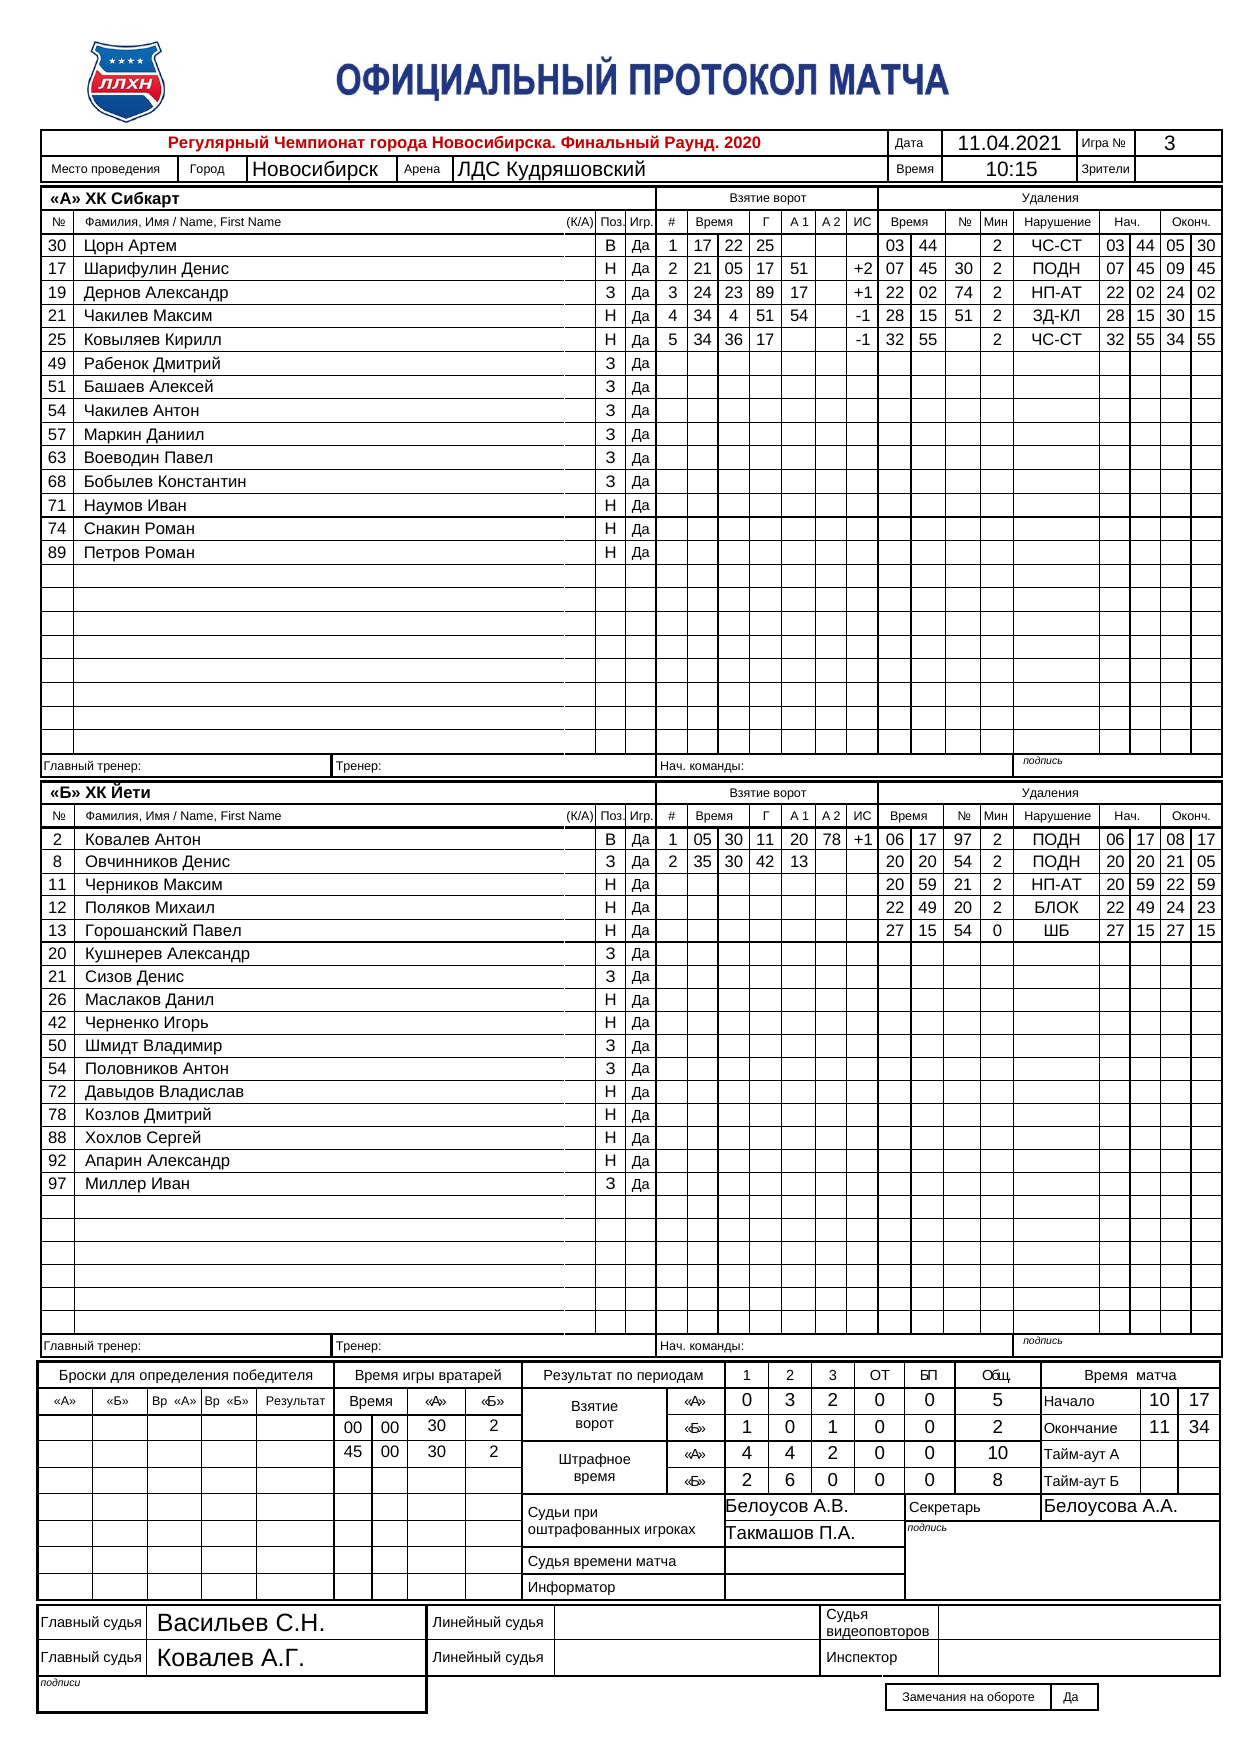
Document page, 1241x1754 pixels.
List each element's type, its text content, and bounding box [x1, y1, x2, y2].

table_cell Да [626, 966, 655, 987]
table_cell [816, 305, 846, 327]
table_cell «А» [668, 1389, 724, 1413]
table_cell Маслаков Данил [75, 989, 564, 1011]
table_cell [335, 1547, 371, 1573]
table_cell [93, 1574, 147, 1599]
table_cell Да [626, 1173, 655, 1195]
table_cell Петров Роман [74, 541, 564, 564]
table_cell 21 [42, 966, 74, 987]
table_cell [782, 235, 815, 256]
table_cell [1014, 1288, 1099, 1310]
table_cell [148, 1441, 201, 1467]
table_cell [257, 1468, 333, 1493]
table_cell [816, 896, 846, 918]
table_cell [565, 1173, 595, 1195]
table_cell [1161, 1265, 1190, 1287]
table_cell [626, 636, 655, 658]
table_cell [688, 966, 717, 987]
table_cell [1100, 1265, 1129, 1287]
table_cell 89 [42, 541, 73, 564]
table_cell [657, 1035, 687, 1057]
table_cell 00 [373, 1416, 407, 1440]
table_cell [257, 1547, 333, 1573]
table_cell [626, 1288, 655, 1310]
table_cell [373, 1574, 407, 1599]
table_cell [688, 1104, 717, 1126]
table_cell [879, 352, 910, 374]
table_cell [816, 376, 846, 398]
table_cell [981, 423, 1013, 445]
table_cell Наумов Иван [74, 494, 564, 516]
table_cell [688, 1081, 717, 1103]
table_cell 2 [981, 874, 1013, 895]
table_cell [912, 636, 945, 658]
table_cell 02 [1192, 281, 1221, 303]
table_cell [626, 659, 655, 682]
table_cell Нач. команды: [657, 755, 1012, 776]
table_cell [719, 1265, 749, 1287]
table_cell 92 [42, 1150, 74, 1172]
table_cell 74 [42, 518, 73, 540]
table_cell БЛОК [1014, 896, 1099, 918]
table_cell [750, 1058, 781, 1079]
table_cell [719, 659, 749, 682]
table_cell [657, 1150, 687, 1172]
table_cell [1161, 399, 1190, 422]
table_cell 0 [905, 1415, 954, 1440]
table_cell [946, 659, 980, 682]
table_cell Н [596, 989, 625, 1011]
table_cell 54 [944, 850, 980, 872]
table_cell [981, 376, 1013, 398]
table_cell [1014, 423, 1099, 445]
table_cell [202, 1547, 256, 1573]
table_cell З [596, 399, 625, 422]
table_cell [1161, 1127, 1190, 1149]
table_cell [719, 565, 749, 587]
table_cell 45 [335, 1441, 371, 1467]
table_cell [148, 1521, 201, 1546]
table_cell [879, 1058, 910, 1079]
table_cell [847, 588, 877, 611]
table_cell [555, 1606, 819, 1639]
table_cell [944, 1242, 980, 1264]
table_cell 45 [1192, 257, 1221, 280]
table_cell [688, 423, 717, 445]
table_cell Взятие ворот [523, 1389, 666, 1440]
table_header ОТ [855, 1363, 904, 1387]
table_cell [1014, 1035, 1099, 1057]
table_cell Хохлов Сергей [75, 1127, 564, 1149]
table_cell Белоусов А.В. [726, 1495, 904, 1520]
table_cell Город [179, 157, 246, 181]
table_cell [816, 659, 846, 682]
table_cell [1131, 1150, 1160, 1172]
table_cell Горошанский Павел [75, 920, 564, 941]
table_cell [1100, 1035, 1129, 1057]
table_cell [596, 565, 625, 587]
table_cell [847, 470, 877, 493]
table_cell А 1 [782, 805, 815, 826]
table_cell (К/А) [565, 211, 595, 233]
table_cell [912, 683, 945, 706]
table_cell [1131, 989, 1160, 1011]
table_cell 5 [956, 1389, 1040, 1413]
table_cell [1100, 1081, 1129, 1103]
table_cell Вр «Б» [202, 1389, 256, 1413]
table_cell [565, 1288, 595, 1310]
table_cell [657, 541, 687, 564]
table_cell [1100, 352, 1129, 374]
table_cell [750, 1288, 781, 1310]
table_cell [1161, 1104, 1190, 1126]
table_cell Ковалев Антон [75, 829, 564, 849]
table_cell [847, 659, 877, 682]
table_cell [1100, 470, 1129, 493]
table_cell [657, 683, 687, 706]
table_cell [944, 1311, 980, 1333]
table_cell [565, 1311, 595, 1333]
table_cell 51 [946, 305, 980, 327]
table_cell [626, 683, 655, 706]
table_cell [816, 541, 846, 564]
table_cell [1192, 989, 1221, 1011]
table_cell [1014, 399, 1099, 422]
table_cell [816, 920, 846, 941]
table_cell [565, 399, 595, 422]
table_cell [981, 659, 1013, 682]
table_cell [1192, 1265, 1221, 1287]
table_cell [565, 659, 595, 682]
table_cell [879, 518, 910, 540]
table_cell [466, 1574, 521, 1599]
table_cell 22 [719, 235, 749, 256]
table_cell -1 [847, 305, 877, 327]
table_cell 0 [855, 1442, 904, 1467]
table_cell 59 [1192, 874, 1221, 895]
table_cell [782, 683, 815, 706]
table_cell 51 [750, 305, 781, 327]
table_cell 2 [657, 850, 687, 872]
table_cell Да [626, 1127, 655, 1149]
table_cell 5 [657, 328, 687, 351]
table_cell [1100, 1196, 1129, 1218]
table_cell [1100, 565, 1129, 587]
table_cell [879, 1035, 910, 1057]
table_cell [879, 966, 910, 987]
table_cell [1192, 966, 1221, 987]
table_cell [408, 1521, 465, 1546]
table_cell [657, 896, 687, 918]
table_cell Штрафное время [523, 1442, 666, 1493]
table_cell [981, 1127, 1013, 1149]
table_cell [565, 541, 595, 564]
table_cell [981, 1104, 1013, 1126]
table_header Броски для определения победителя [39, 1363, 333, 1387]
table_cell [750, 966, 781, 987]
table_cell Маркин Даниил [74, 423, 564, 445]
table_cell [565, 1012, 595, 1033]
table_cell [847, 730, 877, 753]
table_cell 00 [373, 1441, 407, 1467]
table_cell [1100, 1219, 1129, 1241]
table_cell 50 [42, 1035, 74, 1057]
table_cell [816, 518, 846, 540]
table_cell № [944, 805, 980, 826]
table_cell Мин [981, 211, 1013, 233]
table_cell [726, 1575, 904, 1599]
table_cell [816, 1311, 846, 1333]
table_cell [1014, 636, 1099, 658]
table_cell [944, 1173, 980, 1195]
table_cell [981, 399, 1013, 422]
table_cell [596, 612, 625, 634]
table_cell [1131, 588, 1160, 611]
table_cell [408, 1494, 465, 1520]
table_cell [1141, 1468, 1177, 1493]
table_cell [39, 1547, 92, 1573]
table_cell [946, 328, 980, 351]
table_cell Да [626, 829, 655, 849]
table_cell [912, 1173, 943, 1195]
table_cell [688, 446, 717, 469]
table_cell [42, 1265, 74, 1287]
table_cell [750, 352, 781, 374]
table_cell [1100, 1127, 1129, 1149]
table_cell 0 [905, 1442, 954, 1467]
table_cell 34 [688, 328, 717, 351]
table_cell [657, 1311, 687, 1333]
table_cell Да [626, 920, 655, 941]
table_cell 27 [1161, 920, 1190, 941]
table_cell Нач. команды: [657, 1335, 1012, 1356]
table_cell № [42, 805, 74, 826]
table_cell Шарифулин Денис [74, 257, 564, 280]
table_cell Цорн Артем [74, 235, 564, 256]
table_cell 0 [769, 1415, 811, 1440]
table_cell А 1 [782, 211, 815, 233]
table_cell Да [626, 518, 655, 540]
table_cell [565, 1104, 595, 1126]
table_cell [1192, 636, 1221, 658]
table_cell [981, 518, 1013, 540]
table_cell Время [879, 805, 943, 826]
table_cell Судьи при оштрафованных игроках [523, 1495, 724, 1546]
table_cell [1131, 1265, 1160, 1287]
table_cell [1161, 1058, 1190, 1079]
table_cell Н [596, 305, 625, 327]
table_cell [335, 1521, 371, 1546]
table_cell [408, 1468, 465, 1493]
table_cell [719, 1012, 749, 1033]
table_cell [719, 352, 749, 374]
table_cell [1192, 1173, 1221, 1195]
table_header Замечания на обороте [887, 1685, 1050, 1709]
table_cell [565, 235, 595, 256]
table_cell [719, 1127, 749, 1149]
table_cell [657, 1058, 687, 1079]
table_cell [816, 1127, 846, 1149]
table_cell 10:15 [943, 157, 1076, 181]
table_cell [148, 1416, 201, 1440]
table_cell [782, 328, 815, 351]
table_cell Секретарь [906, 1495, 1040, 1520]
table_cell Г [750, 805, 781, 826]
table_cell Да [626, 874, 655, 895]
table_cell [946, 707, 980, 729]
table_cell [688, 896, 717, 918]
table_cell [946, 588, 980, 611]
table_cell 30 [408, 1416, 465, 1440]
table_cell З [596, 423, 625, 445]
table_cell [688, 1265, 717, 1287]
table_cell 88 [42, 1127, 74, 1149]
table_cell [847, 1058, 877, 1079]
table_cell Н [596, 1150, 625, 1172]
table_cell [1014, 494, 1099, 516]
table_cell [626, 1265, 655, 1287]
table_cell [1192, 518, 1221, 540]
table_cell [719, 896, 749, 918]
table_cell 05 [719, 257, 749, 280]
table_cell А 2 [816, 211, 846, 233]
table_cell [719, 541, 749, 564]
table_cell [1131, 446, 1160, 469]
table_cell 0 [812, 1468, 854, 1493]
table_cell [1099, 1682, 1220, 1711]
table_cell [981, 989, 1013, 1011]
table_cell +1 [847, 829, 877, 849]
table_cell 22 [1100, 896, 1129, 918]
table_cell Мин [981, 805, 1013, 826]
table_cell [657, 1127, 687, 1149]
table_cell [816, 588, 846, 611]
table_cell 24 [688, 281, 717, 303]
table_cell [1192, 1012, 1221, 1033]
table_cell Воеводин Павел [74, 446, 564, 469]
table_cell [75, 1219, 564, 1241]
table_cell [93, 1468, 147, 1493]
table_cell [1161, 446, 1190, 469]
table_cell [1161, 989, 1190, 1011]
table_header 3 [1136, 131, 1221, 155]
table_cell # [657, 211, 687, 233]
table_cell [1161, 1173, 1190, 1195]
table_cell [1161, 494, 1190, 516]
table_cell Ковалев А.Г. [147, 1640, 425, 1675]
table_cell [782, 874, 815, 895]
table_header 2 [769, 1363, 811, 1387]
table_cell Н [596, 874, 625, 895]
table_cell [912, 541, 945, 564]
table_cell [565, 1150, 595, 1172]
table_cell [981, 1081, 1013, 1103]
table_cell [816, 257, 846, 280]
table_cell 23 [719, 281, 749, 303]
table_cell [750, 399, 781, 422]
table_cell 1 [657, 829, 687, 849]
table_cell [657, 966, 687, 987]
table_cell [688, 1012, 717, 1033]
table_cell [257, 1521, 333, 1546]
table_cell [626, 1219, 655, 1241]
table_cell ИС [847, 211, 877, 233]
table_cell 1 [812, 1415, 854, 1440]
table_cell З [596, 943, 625, 964]
table_cell Главный судья [39, 1606, 146, 1639]
table_cell [565, 1035, 595, 1057]
table_cell [596, 588, 625, 611]
table_cell Да [626, 423, 655, 445]
table_cell [750, 518, 781, 540]
table_cell [847, 850, 877, 872]
table_cell [565, 1081, 595, 1103]
table_cell З [596, 281, 625, 303]
table_cell [981, 1219, 1013, 1241]
table_cell [596, 707, 625, 729]
table_cell 0 [905, 1389, 954, 1413]
table_cell 26 [42, 989, 74, 1011]
table_cell 2 [981, 257, 1013, 280]
table_cell Н [596, 494, 625, 516]
table_cell [879, 470, 910, 493]
table_cell [944, 1012, 980, 1033]
table_cell [719, 376, 749, 398]
table_cell [688, 1127, 717, 1149]
table_cell [74, 730, 564, 753]
table_cell Оконч. [1161, 211, 1221, 233]
table_cell 15 [1192, 305, 1221, 327]
table_cell [816, 281, 846, 303]
table_cell Черненко Игорь [75, 1012, 564, 1033]
table_cell [565, 874, 595, 895]
table_cell 54 [944, 920, 980, 941]
table_cell 49 [1131, 896, 1160, 918]
table_cell 49 [912, 896, 943, 918]
table_cell [782, 1265, 815, 1287]
table_cell 11 [750, 829, 781, 849]
table_cell [596, 1311, 625, 1333]
table_cell [257, 1416, 333, 1440]
table_cell [1014, 352, 1099, 374]
table_cell [1192, 494, 1221, 516]
table_cell 4 [726, 1442, 768, 1467]
table_cell [847, 896, 877, 918]
table_cell [981, 1150, 1013, 1172]
table_cell [1131, 612, 1160, 634]
table_cell 0 [855, 1415, 904, 1440]
table_cell [816, 1035, 846, 1057]
table_cell 8 [956, 1468, 1040, 1493]
table_header Результат по периодам [523, 1363, 724, 1387]
table_cell Да [626, 943, 655, 964]
table_cell [847, 376, 877, 398]
table_cell [1131, 943, 1160, 964]
table_cell «Б » [466, 1389, 521, 1413]
table_cell Да [626, 850, 655, 872]
table_cell [782, 896, 815, 918]
table_cell Да [626, 376, 655, 398]
table_cell [719, 1173, 749, 1195]
table_cell 21 [1161, 850, 1190, 872]
table_cell [688, 1288, 717, 1310]
table_cell [1014, 966, 1099, 987]
table_cell Нач. [1100, 805, 1160, 826]
table_cell [657, 1104, 687, 1126]
table_cell Да [626, 1012, 655, 1033]
table_cell [335, 1468, 371, 1493]
table_cell Н [596, 1081, 625, 1103]
table_cell [1179, 1468, 1219, 1493]
table_cell [1131, 470, 1160, 493]
table_cell [657, 1265, 687, 1287]
table_cell [847, 943, 877, 964]
table_cell [1100, 1242, 1129, 1264]
table_cell 15 [1131, 305, 1160, 327]
table_cell [1161, 683, 1190, 706]
table_cell № [946, 211, 980, 233]
table_cell [148, 1468, 201, 1493]
table_cell [1161, 1012, 1190, 1033]
table_cell Н [596, 257, 625, 280]
table_cell [782, 1150, 815, 1172]
table_cell [782, 636, 815, 658]
table_cell Чакилев Максим [74, 305, 564, 327]
table_cell Да [626, 399, 655, 422]
table_cell [1192, 1058, 1221, 1079]
table_cell [1014, 683, 1099, 706]
table_cell [912, 989, 943, 1011]
table_cell [657, 494, 687, 516]
table_cell [719, 920, 749, 941]
table_cell [750, 423, 781, 445]
table_cell Да [626, 446, 655, 469]
table_cell [565, 730, 595, 753]
table_cell [1161, 588, 1190, 611]
table_cell подпись [1014, 1335, 1221, 1356]
table_cell [847, 1311, 877, 1333]
table_cell [657, 423, 687, 445]
table_cell [1100, 1150, 1129, 1172]
table_cell [1014, 1127, 1099, 1149]
table_cell [1014, 1219, 1099, 1241]
table_cell [981, 1242, 1013, 1264]
table_cell Линейный судья [428, 1606, 554, 1639]
table_cell [879, 707, 910, 729]
table_cell [1131, 683, 1160, 706]
table_cell 2 [981, 281, 1013, 303]
table_cell [981, 1012, 1013, 1033]
table_cell Кушнерев Александр [75, 943, 564, 964]
table_cell [408, 1547, 465, 1573]
table_cell [879, 541, 910, 564]
table_cell [946, 636, 980, 658]
table_cell [1192, 1104, 1221, 1126]
table_cell [912, 470, 945, 493]
table_cell Главный тренер: [42, 755, 330, 776]
table_cell [847, 874, 877, 895]
table_cell [1192, 399, 1221, 422]
table_cell [688, 612, 717, 634]
table_cell [1014, 730, 1099, 753]
table_cell 30 [1161, 305, 1190, 327]
table_cell Да [626, 281, 655, 303]
table_cell [202, 1441, 256, 1467]
table_cell 1 [657, 235, 687, 256]
table_cell [719, 446, 749, 469]
table_cell [912, 1150, 943, 1172]
table_cell [981, 612, 1013, 634]
table_cell [1161, 1196, 1190, 1218]
table_cell [750, 1265, 781, 1287]
table_cell 32 [879, 328, 910, 351]
table_cell Н [596, 518, 625, 540]
table_cell [912, 659, 945, 682]
table_cell [42, 1242, 74, 1264]
table_cell [912, 1127, 943, 1149]
table_cell [750, 1242, 781, 1264]
table_cell З [596, 376, 625, 398]
table_cell [688, 470, 717, 493]
table_cell [981, 494, 1013, 516]
table_cell [1131, 1104, 1160, 1126]
table_cell ПОДН [1014, 850, 1099, 872]
table_cell [946, 541, 980, 564]
table_cell [657, 659, 687, 682]
table_cell [1100, 966, 1129, 987]
table_cell [719, 1081, 749, 1103]
table_cell [373, 1468, 407, 1493]
table_cell [879, 989, 910, 1011]
table_cell [688, 874, 717, 895]
table_cell 30 [719, 850, 749, 872]
table_cell [944, 1127, 980, 1149]
table_cell 20 [1131, 850, 1160, 872]
table_cell З [596, 446, 625, 469]
table_cell [42, 588, 73, 611]
table_cell [1131, 1012, 1160, 1033]
table_cell [782, 352, 815, 374]
table_cell [750, 636, 781, 658]
table_cell [1100, 1311, 1129, 1333]
table_cell [1014, 989, 1099, 1011]
table_cell «А» [668, 1442, 724, 1467]
table_cell подпись [1014, 755, 1221, 776]
table_cell 51 [42, 376, 73, 398]
table_cell Да [626, 305, 655, 327]
table_cell 44 [912, 235, 945, 256]
table_cell [847, 399, 877, 422]
table_cell 10 [956, 1442, 1040, 1467]
table_cell [1161, 470, 1190, 493]
table_header 3 [812, 1363, 854, 1387]
table_cell [782, 1311, 815, 1333]
table_cell [42, 1196, 74, 1218]
table_cell [912, 1196, 943, 1218]
table_cell 0 [981, 920, 1013, 941]
table_cell Н [596, 920, 625, 941]
table_cell [719, 588, 749, 611]
table_cell 59 [1131, 874, 1160, 895]
table_cell [816, 1104, 846, 1126]
table_cell [626, 1311, 655, 1333]
table_cell [42, 730, 73, 753]
table_cell № [42, 211, 73, 233]
table_cell [565, 943, 595, 964]
table_cell [1131, 707, 1160, 729]
table_cell [1131, 966, 1160, 987]
table_cell 49 [42, 352, 73, 374]
table_cell [816, 943, 846, 964]
table_cell [946, 683, 980, 706]
table_cell 25 [750, 235, 781, 256]
table_cell [981, 943, 1013, 964]
table_cell [257, 1494, 333, 1520]
table_cell Да [626, 896, 655, 918]
table_cell Шмидт Владимир [75, 1035, 564, 1057]
table_cell В [596, 829, 625, 849]
table_cell 71 [42, 494, 73, 516]
table_cell [782, 541, 815, 564]
table_header Удаления [879, 188, 1221, 209]
table_cell Тренер: [333, 1335, 655, 1356]
table_cell [816, 683, 846, 706]
table_cell 3 [657, 281, 687, 303]
table_header Общ. [956, 1363, 1040, 1387]
table_cell [565, 281, 595, 303]
table_cell [946, 446, 980, 469]
table_cell [782, 1058, 815, 1079]
table_cell [847, 423, 877, 445]
table_cell [750, 376, 781, 398]
table_cell [1014, 1104, 1099, 1126]
table_cell [1141, 1441, 1177, 1467]
table_cell [944, 1058, 980, 1079]
table_cell [750, 1035, 781, 1057]
table_cell [912, 612, 945, 634]
table_cell [626, 565, 655, 587]
table_cell 30 [1192, 235, 1221, 256]
table_cell [847, 352, 877, 374]
table_cell [596, 659, 625, 682]
table_cell [1131, 376, 1160, 398]
table_cell Инспектор [821, 1640, 938, 1675]
table_cell [1161, 943, 1190, 964]
table_cell [782, 730, 815, 753]
table_cell [565, 565, 595, 587]
table_cell Поз. [596, 805, 625, 826]
table_cell 00 [335, 1416, 371, 1440]
table_cell [750, 683, 781, 706]
table_cell [719, 612, 749, 634]
table_cell [946, 470, 980, 493]
table_cell [657, 612, 687, 634]
table_cell [565, 1265, 595, 1287]
table_cell [750, 943, 781, 964]
table_cell подписи [39, 1677, 425, 1711]
table_cell [719, 683, 749, 706]
table_cell [944, 966, 980, 987]
table_cell 2 [466, 1416, 521, 1440]
table_cell [719, 966, 749, 987]
table_cell [981, 446, 1013, 469]
table_cell [946, 494, 980, 516]
table_cell [39, 1574, 92, 1599]
table_cell [782, 707, 815, 729]
table_cell [202, 1574, 256, 1599]
table_cell [782, 1242, 815, 1264]
table_cell [565, 707, 595, 729]
table_cell [565, 1242, 595, 1264]
table_cell [879, 1081, 910, 1103]
table_cell [428, 1677, 882, 1711]
table_cell [1192, 730, 1221, 753]
table_cell [981, 1196, 1013, 1218]
table_cell [847, 494, 877, 516]
table_cell [816, 1173, 846, 1195]
table_cell [912, 423, 945, 445]
table_cell [657, 636, 687, 658]
table_cell 2 [981, 829, 1013, 849]
table_cell Зрители [1078, 157, 1134, 181]
table_cell [944, 989, 980, 1011]
table_cell 17 [42, 257, 73, 280]
table_cell [1014, 612, 1099, 634]
table_cell [879, 1173, 910, 1195]
table_cell [847, 1265, 877, 1287]
table_cell [657, 730, 687, 753]
table_cell [688, 1311, 717, 1333]
table_cell [257, 1441, 333, 1467]
table_cell 45 [912, 257, 945, 280]
table_cell [816, 1012, 846, 1033]
table_cell [688, 920, 717, 941]
table_cell [74, 659, 564, 682]
table_cell [74, 707, 564, 729]
table_cell [912, 730, 945, 753]
table_cell [688, 943, 717, 964]
table_cell [39, 1521, 92, 1546]
table_cell Г [750, 211, 781, 233]
table_cell НП-АТ [1014, 874, 1099, 895]
table_cell [408, 1574, 465, 1599]
table_cell Да [626, 1081, 655, 1103]
table_cell [782, 989, 815, 1011]
table_cell 10 [1141, 1389, 1177, 1413]
table_cell [1179, 1441, 1219, 1467]
table_cell [1100, 659, 1129, 682]
table_cell [596, 1196, 625, 1218]
table_cell [565, 257, 595, 280]
table_cell [657, 1081, 687, 1103]
table_cell [1100, 518, 1129, 540]
table_cell 32 [1100, 328, 1129, 351]
table_cell 06 [879, 829, 910, 849]
table_cell Н [596, 1104, 625, 1126]
table_cell [466, 1468, 521, 1493]
table_cell [782, 494, 815, 516]
table_cell [93, 1521, 147, 1546]
table_cell [688, 730, 717, 753]
table_cell [816, 565, 846, 587]
table_cell [912, 565, 945, 587]
table_cell [1131, 494, 1160, 516]
table_cell +1 [847, 281, 877, 303]
table_cell [1014, 588, 1099, 611]
table_cell [1014, 518, 1099, 540]
table_cell [912, 376, 945, 398]
table_cell 30 [946, 257, 980, 280]
table_cell Фамилия, Имя / Name, First Name [75, 805, 565, 826]
table_cell [1192, 1196, 1221, 1218]
table_cell [847, 1104, 877, 1126]
table_cell [1192, 612, 1221, 634]
table_cell Половников Антон [75, 1058, 564, 1079]
table_cell [1014, 541, 1099, 564]
table_cell [93, 1416, 147, 1440]
table_cell 28 [1100, 305, 1129, 327]
table_cell [565, 328, 595, 351]
table_cell [1161, 1311, 1190, 1333]
table_cell [912, 1311, 943, 1333]
table_cell [657, 565, 687, 587]
table_cell [847, 1288, 877, 1310]
table_cell Да [626, 989, 655, 1011]
table_cell 78 [816, 829, 846, 849]
table_cell [657, 470, 687, 493]
table_cell -1 [847, 328, 877, 351]
table_cell 2 [726, 1468, 768, 1493]
table_cell [596, 1242, 625, 1264]
table_cell [75, 1288, 564, 1310]
table_cell [847, 683, 877, 706]
table_cell 07 [879, 257, 910, 280]
table_cell [626, 1242, 655, 1264]
table_cell 54 [782, 305, 815, 327]
table_cell [1161, 636, 1190, 658]
table_cell [1192, 683, 1221, 706]
table_cell [688, 541, 717, 564]
table_cell [596, 1219, 625, 1241]
table_cell А 2 [816, 805, 846, 826]
table_cell [816, 1265, 846, 1287]
table_cell [657, 1012, 687, 1033]
table_cell 34 [1179, 1415, 1219, 1440]
table_cell [750, 1311, 781, 1333]
table_cell [816, 494, 846, 516]
table_cell 17 [912, 829, 943, 849]
table_cell [912, 1219, 943, 1241]
table_cell 78 [42, 1104, 74, 1126]
table_cell [782, 966, 815, 987]
table_cell 13 [42, 920, 74, 941]
table_cell [1131, 1242, 1160, 1264]
table_cell [1100, 943, 1129, 964]
table_cell [750, 920, 781, 941]
table_cell З [596, 1058, 625, 1079]
table_cell [1100, 707, 1129, 729]
table_cell 06 [1100, 829, 1129, 849]
table_cell [816, 966, 846, 987]
table_cell 21 [42, 305, 73, 327]
table_cell [750, 1150, 781, 1172]
table_cell 4 [719, 305, 749, 327]
table_cell [39, 1468, 92, 1493]
table_cell [912, 1081, 943, 1103]
table_cell [1161, 1035, 1190, 1057]
table_cell Чакилев Антон [74, 399, 564, 422]
table_cell [782, 659, 815, 682]
table_cell [1131, 541, 1160, 564]
table_cell [719, 1311, 749, 1333]
table_cell [816, 707, 846, 729]
table_cell Н [596, 328, 625, 351]
table_cell [1131, 1196, 1160, 1218]
table_cell [565, 423, 595, 445]
table_cell [688, 399, 717, 422]
table_cell [981, 352, 1013, 374]
table_cell ИС [847, 805, 877, 826]
table_cell [1192, 352, 1221, 374]
table_cell Тренер: [333, 755, 655, 776]
table_cell 68 [42, 470, 73, 493]
table_cell [847, 1012, 877, 1033]
table_cell [688, 1196, 717, 1218]
table_cell [1131, 1288, 1160, 1310]
table_cell Главный тренер: [42, 1335, 330, 1356]
table_cell [565, 470, 595, 493]
table_cell [565, 518, 595, 540]
table_cell 05 [1192, 850, 1221, 872]
table_cell [912, 494, 945, 516]
table_cell 1 [726, 1415, 768, 1440]
table_cell [879, 943, 910, 964]
table_cell 2 [981, 305, 1013, 327]
table_cell 15 [912, 305, 945, 327]
table_cell [879, 659, 910, 682]
table_cell [42, 1311, 74, 1333]
table_cell 51 [782, 257, 815, 280]
table_cell [816, 1196, 846, 1218]
table_cell Судья видеоповторов [821, 1606, 938, 1639]
table_cell [981, 730, 1013, 753]
table_cell [879, 1311, 910, 1333]
table_cell [816, 446, 846, 469]
table_cell [657, 518, 687, 540]
table_cell [202, 1494, 256, 1520]
table_cell [816, 1058, 846, 1079]
table_cell [657, 1288, 687, 1310]
table_cell [1192, 1219, 1221, 1241]
table_cell [335, 1574, 371, 1599]
table_cell [782, 399, 815, 422]
table_cell ЧС-СТ [1014, 328, 1099, 351]
table_cell [912, 943, 943, 964]
table_cell ЛДС Кудряшовский [454, 157, 887, 181]
table_cell [912, 1035, 943, 1057]
table_cell 17 [1179, 1389, 1219, 1413]
table_cell Да [626, 1104, 655, 1126]
table_cell [1161, 423, 1190, 445]
table_cell [719, 943, 749, 964]
table_cell [944, 1265, 980, 1287]
table_cell 2 [981, 850, 1013, 872]
table_cell 27 [1100, 920, 1129, 941]
table_cell [816, 352, 846, 374]
table_cell [981, 1265, 1013, 1287]
table_cell Бобылев Константин [74, 470, 564, 493]
table_cell [1161, 1219, 1190, 1241]
table_cell [74, 636, 564, 658]
table_cell Результат [257, 1389, 333, 1413]
table_cell [847, 1219, 877, 1241]
table_cell [912, 707, 945, 729]
table_cell [912, 446, 945, 469]
table_cell [1192, 1035, 1221, 1057]
table_cell [688, 989, 717, 1011]
table_cell 74 [946, 281, 980, 303]
table_cell 11 [42, 874, 74, 895]
table_cell [847, 612, 877, 634]
table_cell [373, 1521, 407, 1546]
table_cell [816, 730, 846, 753]
table_cell 05 [1161, 235, 1190, 256]
table_cell 72 [42, 1081, 74, 1103]
table_cell [750, 565, 781, 587]
table_header Время игры вратарей [335, 1363, 521, 1387]
table_cell [981, 636, 1013, 658]
table_cell [1014, 943, 1099, 964]
table_cell [565, 352, 595, 374]
table_cell [782, 1173, 815, 1195]
table_cell 27 [879, 920, 910, 941]
table_cell [816, 423, 846, 445]
table_cell [944, 1081, 980, 1103]
table_cell [816, 850, 846, 872]
table_cell [946, 423, 980, 445]
table_cell [883, 1677, 1220, 1681]
table_cell Овчинников Денис [75, 850, 564, 872]
table_cell 34 [1161, 328, 1190, 351]
table_cell Сизов Денис [75, 966, 564, 987]
table_cell [944, 1288, 980, 1310]
table_header 11.04.2021 [943, 131, 1076, 155]
table_header Взятие ворот [657, 188, 877, 209]
table_cell 57 [42, 423, 73, 445]
table_cell [1100, 1058, 1129, 1079]
table_cell [202, 1416, 256, 1440]
table_cell [596, 1288, 625, 1310]
table_cell [1100, 1288, 1129, 1310]
table_cell [565, 1219, 595, 1241]
table_cell [1192, 423, 1221, 445]
table_cell [981, 1311, 1013, 1333]
table_cell [466, 1521, 521, 1546]
table_cell [1161, 612, 1190, 634]
table_cell Ковыляев Кирилл [74, 328, 564, 351]
table_cell Н [596, 541, 625, 564]
table_cell [879, 1265, 910, 1287]
table_cell 2 [981, 328, 1013, 351]
table_cell Белоусова А.А. [1042, 1495, 1219, 1520]
table_cell [879, 1196, 910, 1218]
table_cell Поз. [596, 211, 625, 233]
table_cell [1100, 541, 1129, 564]
table_cell 17 [782, 281, 815, 303]
table_cell [1192, 588, 1221, 611]
table_cell «Б» [668, 1415, 724, 1440]
table_cell Фамилия, Имя / Name, First Name [74, 211, 565, 233]
table_cell [1014, 1081, 1099, 1103]
table_header Игра № [1078, 131, 1134, 155]
table_cell [879, 1127, 910, 1149]
table_cell [373, 1547, 407, 1573]
table_cell подпись [906, 1522, 1219, 1599]
table_cell [782, 920, 815, 941]
table_header «А» ХК Сибкарт [42, 188, 655, 209]
table_cell [750, 612, 781, 634]
table_cell [1131, 1058, 1160, 1079]
table_cell [750, 541, 781, 564]
table_cell 2 [42, 829, 74, 849]
table_cell [1131, 399, 1160, 422]
table_cell [719, 399, 749, 422]
table_cell 24 [1161, 896, 1190, 918]
table_cell [847, 1127, 877, 1149]
table_cell [847, 446, 877, 469]
table_cell З [596, 850, 625, 872]
table_cell [202, 1468, 256, 1493]
table_cell [657, 1196, 687, 1218]
table_cell Апарин Александр [75, 1150, 564, 1172]
table_cell Вр «А» [148, 1389, 201, 1413]
table_cell 55 [1131, 328, 1160, 351]
table_cell [626, 730, 655, 753]
table_cell [657, 1242, 687, 1264]
table_cell [750, 446, 781, 469]
table_cell [688, 683, 717, 706]
table_cell [1131, 518, 1160, 540]
table_cell 02 [912, 281, 945, 303]
table_cell [719, 1196, 749, 1218]
table_cell [944, 1035, 980, 1057]
table_cell [565, 636, 595, 658]
table_cell [657, 446, 687, 469]
table_cell 89 [750, 281, 781, 303]
table_cell 28 [879, 305, 910, 327]
table_cell [879, 730, 910, 753]
table_cell [565, 305, 595, 327]
table_cell 25 [42, 328, 73, 351]
table_cell [1161, 518, 1190, 540]
table_cell [946, 235, 980, 256]
table_cell [1100, 494, 1129, 516]
table_cell [719, 423, 749, 445]
table_cell [847, 1196, 877, 1218]
table_cell 4 [769, 1442, 811, 1467]
table_cell [879, 636, 910, 658]
table_cell [657, 399, 687, 422]
table_cell [1131, 1127, 1160, 1149]
table_cell Начало [1042, 1389, 1140, 1413]
table_cell Нарушение [1014, 805, 1099, 826]
table_cell ЧС-СТ [1014, 235, 1099, 256]
table_cell [42, 612, 73, 634]
table_cell [1100, 730, 1129, 753]
table_cell [1192, 470, 1221, 493]
table_cell [816, 989, 846, 1011]
table_cell 09 [1161, 257, 1190, 280]
table_cell [1100, 1012, 1129, 1033]
table_cell 30 [719, 829, 749, 849]
table_cell Нач. [1100, 211, 1160, 233]
table_cell Да [626, 328, 655, 351]
table_cell Да [626, 470, 655, 493]
table_cell 17 [1131, 829, 1160, 849]
table_cell [688, 565, 717, 587]
table_cell Судья времени матча [523, 1548, 724, 1573]
table_cell 2 [466, 1441, 521, 1467]
table_cell [1014, 1311, 1099, 1333]
table_cell [1192, 1242, 1221, 1264]
table_cell 22 [1100, 281, 1129, 303]
table_cell [39, 1441, 92, 1467]
table_cell [75, 1265, 564, 1287]
table_cell [719, 989, 749, 1011]
table_cell [912, 352, 945, 374]
table_cell З [596, 1035, 625, 1057]
table_cell Да [626, 235, 655, 256]
table_cell 20 [782, 829, 815, 849]
table_cell Новосибирск [248, 157, 396, 181]
table_header Взятие ворот [657, 783, 877, 803]
table_cell [719, 518, 749, 540]
table_cell 54 [42, 1058, 74, 1079]
table_cell [1192, 376, 1221, 398]
table_cell [847, 1081, 877, 1103]
table_cell [1131, 423, 1160, 445]
table_cell [879, 588, 910, 611]
table_cell [42, 1219, 74, 1241]
table_cell [1131, 659, 1160, 682]
table_cell [1131, 1173, 1160, 1195]
table_cell [1131, 730, 1160, 753]
table_cell [719, 1150, 749, 1172]
table_cell [750, 494, 781, 516]
table_cell 30 [42, 235, 73, 256]
table_cell [1161, 659, 1190, 682]
table_cell [1192, 659, 1221, 682]
table_cell [688, 659, 717, 682]
table_cell [750, 1219, 781, 1241]
table_cell [1100, 423, 1129, 445]
table_cell Давыдов Владислав [75, 1081, 564, 1103]
table_cell [466, 1547, 521, 1573]
table_cell 2 [657, 257, 687, 280]
table_cell [596, 730, 625, 753]
table_cell Время [889, 157, 941, 181]
table_cell [847, 989, 877, 1011]
table_cell 19 [42, 281, 73, 303]
table_cell [847, 920, 877, 941]
table_cell 8 [42, 850, 74, 872]
table_cell ПОДН [1014, 829, 1099, 849]
table_cell [1014, 1242, 1099, 1264]
table_cell [847, 235, 877, 256]
table_cell Снакин Роман [74, 518, 564, 540]
table_cell [42, 565, 73, 587]
table_cell [816, 328, 846, 351]
table_cell (К/А) [565, 805, 595, 826]
table_cell [148, 1494, 201, 1520]
table_cell 15 [1192, 920, 1221, 941]
table_cell Да [626, 1058, 655, 1079]
table_cell [657, 943, 687, 964]
table_cell [912, 399, 945, 422]
table_cell [42, 683, 73, 706]
table_cell [565, 989, 595, 1011]
table_cell [946, 399, 980, 422]
table_cell Н [596, 1127, 625, 1149]
table_cell 2 [956, 1415, 1040, 1440]
table_cell [1100, 683, 1129, 706]
table_cell [657, 376, 687, 398]
table_cell Миллер Иван [75, 1173, 564, 1195]
table_cell Информатор [523, 1575, 724, 1599]
table_cell [719, 1219, 749, 1241]
table_cell [750, 659, 781, 682]
table_cell [1100, 636, 1129, 658]
table_cell [946, 518, 980, 540]
table_cell [93, 1441, 147, 1467]
table_cell Место проведения [42, 157, 177, 181]
table_cell [879, 565, 910, 587]
table_cell [782, 565, 815, 587]
table_cell [688, 588, 717, 611]
table_cell Черников Максим [75, 874, 564, 895]
table_cell [981, 1173, 1013, 1195]
table_cell 22 [1161, 874, 1190, 895]
table_cell Игр. [626, 805, 655, 826]
table_cell 20 [879, 850, 910, 872]
table_cell Время [879, 211, 945, 233]
table_cell [782, 376, 815, 398]
table_cell 3 [769, 1389, 811, 1413]
table_cell 97 [42, 1173, 74, 1195]
table_cell 24 [1161, 281, 1190, 303]
table_cell Да [626, 1035, 655, 1057]
table_cell [816, 399, 846, 422]
table_cell [596, 636, 625, 658]
table_cell [719, 1058, 749, 1079]
table_cell [657, 989, 687, 1011]
table_cell [42, 636, 73, 658]
table_cell [565, 1127, 595, 1149]
table_cell [847, 1242, 877, 1264]
table_cell [847, 1173, 877, 1195]
table_cell [912, 1242, 943, 1264]
table_cell [847, 1150, 877, 1172]
table_cell [688, 1219, 717, 1241]
table_cell [912, 1265, 943, 1287]
table_cell [750, 1012, 781, 1033]
table_cell [565, 683, 595, 706]
table_cell Время [688, 805, 749, 826]
table_cell [816, 1081, 846, 1103]
table_cell [879, 1242, 910, 1264]
table_cell [879, 376, 910, 398]
table_cell +2 [847, 257, 877, 280]
table_cell [946, 352, 980, 374]
table_cell [847, 565, 877, 587]
table_cell [750, 1173, 781, 1195]
table_cell 17 [750, 257, 781, 280]
table_cell 0 [726, 1389, 768, 1413]
table_cell 12 [42, 896, 74, 918]
table_cell [981, 1288, 1013, 1310]
table_cell [657, 874, 687, 895]
table_cell [1161, 1150, 1190, 1172]
table_cell [1131, 352, 1160, 374]
table_cell 20 [42, 943, 74, 964]
table_cell [719, 494, 749, 516]
table_cell Поляков Михаил [75, 896, 564, 918]
table_cell [750, 730, 781, 753]
table_cell Игр. [626, 211, 655, 233]
table_cell [879, 683, 910, 706]
table_cell [1161, 1081, 1190, 1103]
table_cell 22 [879, 281, 910, 303]
table_cell 20 [944, 896, 980, 918]
table_cell [816, 1288, 846, 1310]
table_cell Время [688, 211, 749, 233]
table_cell Окончание [1042, 1415, 1140, 1440]
table_cell Рабенок Дмитрий [74, 352, 564, 374]
table_cell [750, 896, 781, 918]
table_cell [1014, 1150, 1099, 1172]
table_cell [750, 989, 781, 1011]
table_cell [879, 399, 910, 422]
table_cell [688, 352, 717, 374]
table_cell 35 [688, 850, 717, 872]
table_cell 17 [688, 235, 717, 256]
table_cell [555, 1640, 819, 1675]
table_cell [944, 1104, 980, 1126]
table_cell [719, 470, 749, 493]
table_cell Да [626, 494, 655, 516]
table_cell [74, 565, 564, 587]
table_header Дата [889, 131, 941, 155]
table_cell «А» [39, 1389, 92, 1413]
table_cell [1014, 1265, 1099, 1287]
table_cell 20 [1100, 874, 1129, 895]
table_cell [1100, 1104, 1129, 1126]
table_cell [688, 494, 717, 516]
table_cell 17 [750, 328, 781, 351]
table_cell [74, 612, 564, 634]
table_cell 0 [855, 1389, 904, 1413]
table_cell [719, 1104, 749, 1126]
table_cell [93, 1547, 147, 1573]
table_cell [816, 470, 846, 493]
picture [5, 28, 1179, 129]
table_cell [847, 1035, 877, 1057]
table_cell [879, 446, 910, 469]
table_cell [816, 874, 846, 895]
table_cell [816, 636, 846, 658]
table_cell Н [596, 896, 625, 918]
table_cell [1100, 588, 1129, 611]
table_cell [750, 874, 781, 895]
table_cell 20 [1100, 850, 1129, 872]
table_cell [750, 1104, 781, 1126]
table_cell [75, 1196, 564, 1218]
table_cell Арена [398, 157, 452, 181]
table_cell [42, 1288, 74, 1310]
table_cell [719, 707, 749, 729]
table_cell [1136, 157, 1221, 181]
table_cell [981, 1058, 1013, 1079]
table_cell [879, 1012, 910, 1033]
table_cell [981, 541, 1013, 564]
table_cell [879, 1219, 910, 1241]
table_cell 02 [1131, 281, 1160, 303]
table_cell [565, 446, 595, 469]
table_cell [782, 518, 815, 540]
table_cell [719, 730, 749, 753]
table_cell [373, 1494, 407, 1520]
table_cell [565, 920, 595, 941]
table_header Регулярный Чемпионат города Новосибирска. Финальный Раунд. 2020 [42, 131, 887, 155]
table_cell 97 [944, 829, 980, 849]
table_cell [688, 376, 717, 398]
table_cell [726, 1548, 904, 1573]
table_cell [750, 707, 781, 729]
table_cell [879, 1104, 910, 1126]
table_cell [688, 1173, 717, 1195]
table_cell [1192, 1150, 1221, 1172]
table_cell Дернов Александр [74, 281, 564, 303]
table_cell [1100, 399, 1129, 422]
table_header Да [1052, 1685, 1097, 1709]
table_cell [1014, 376, 1099, 398]
table_cell 34 [688, 305, 717, 327]
table_cell [946, 376, 980, 398]
table_cell [688, 1150, 717, 1172]
table_cell [946, 730, 980, 753]
table_cell [944, 1196, 980, 1218]
table_cell [1192, 943, 1221, 964]
table_cell Тайм-аут Б [1042, 1468, 1140, 1493]
table_cell [981, 470, 1013, 493]
table_cell [75, 1242, 564, 1264]
table_cell [626, 707, 655, 729]
table_cell 0 [855, 1468, 904, 1493]
table_cell [912, 518, 945, 540]
table_cell # [657, 805, 687, 826]
table_cell [912, 1288, 943, 1310]
table_cell [782, 423, 815, 445]
table_cell 20 [879, 874, 910, 895]
table_cell [816, 1242, 846, 1264]
table_cell 30 [408, 1441, 465, 1467]
table_cell 03 [1100, 235, 1129, 256]
table_cell 36 [719, 328, 749, 351]
table_cell [1100, 376, 1129, 398]
table_cell [750, 1127, 781, 1149]
table_cell Тайм-аут А [1042, 1441, 1140, 1467]
table_cell [1161, 565, 1190, 587]
table_cell [1192, 1127, 1221, 1149]
table_cell [688, 1035, 717, 1057]
table_cell [879, 1150, 910, 1172]
table_cell [565, 896, 595, 918]
table_cell ЗД-КЛ [1014, 305, 1099, 327]
table_cell [657, 920, 687, 941]
table_cell [1161, 376, 1190, 398]
table_cell [782, 1127, 815, 1149]
table_cell [912, 966, 943, 987]
table_cell [626, 588, 655, 611]
table_cell Главный судья [39, 1640, 146, 1675]
table_cell [847, 966, 877, 987]
table_cell [847, 541, 877, 564]
table_cell [1131, 1219, 1160, 1241]
table_cell [565, 612, 595, 634]
table_cell [750, 588, 781, 611]
table_cell [1161, 352, 1190, 374]
table_cell В [596, 235, 625, 256]
table_cell [1014, 659, 1099, 682]
table_cell [565, 966, 595, 987]
table_cell [148, 1547, 201, 1573]
table_cell [879, 494, 910, 516]
table_cell 15 [1131, 920, 1160, 941]
table_cell [782, 446, 815, 469]
table_cell [750, 1196, 781, 1218]
table_cell [782, 1012, 815, 1033]
table_cell З [596, 470, 625, 493]
table_cell [750, 1081, 781, 1103]
table_header 1 [726, 1363, 768, 1387]
table_cell [879, 612, 910, 634]
table_cell [981, 1035, 1013, 1057]
table_cell [782, 1035, 815, 1057]
table_cell «Б» [93, 1389, 147, 1413]
table_cell Н [596, 1012, 625, 1033]
table_cell [719, 1035, 749, 1057]
table_cell [148, 1574, 201, 1599]
table_cell [657, 707, 687, 729]
table_cell 6 [769, 1468, 811, 1493]
table_header «Б» ХК Йети [42, 783, 655, 803]
table_cell [1161, 966, 1190, 987]
table_cell НП-АТ [1014, 281, 1099, 303]
table_cell 4 [657, 305, 687, 327]
table_cell [688, 1242, 717, 1264]
table_cell [816, 235, 846, 256]
table_cell [1161, 707, 1190, 729]
table_cell [1014, 1012, 1099, 1033]
table_cell [782, 1196, 815, 1218]
table_cell 54 [42, 399, 73, 422]
table_cell [912, 1058, 943, 1079]
table_cell [1014, 446, 1099, 469]
table_cell [1131, 1081, 1160, 1103]
table_cell [1014, 707, 1099, 729]
table_cell [565, 850, 595, 872]
table_cell [847, 518, 877, 540]
table_cell [74, 683, 564, 706]
table_cell [1131, 636, 1160, 658]
table_cell З [596, 966, 625, 987]
table_cell [816, 612, 846, 634]
table_cell [257, 1574, 333, 1599]
table_cell 44 [1131, 235, 1160, 256]
table_cell [39, 1416, 92, 1440]
table_cell [1100, 989, 1129, 1011]
table_cell [981, 966, 1013, 987]
table_cell [782, 1288, 815, 1310]
table_cell [719, 874, 749, 895]
table_cell [657, 588, 687, 611]
table_cell [1192, 565, 1221, 587]
table_cell [688, 707, 717, 729]
table_cell 55 [1192, 328, 1221, 351]
table_cell [565, 376, 595, 398]
table_cell [782, 1219, 815, 1241]
table_cell Да [626, 257, 655, 280]
table_cell 2 [981, 896, 1013, 918]
table_cell [912, 1012, 943, 1033]
table_cell 45 [1131, 257, 1160, 280]
table_cell [1131, 1311, 1160, 1333]
table_cell [944, 1219, 980, 1241]
table_cell [565, 494, 595, 516]
table_cell [1192, 1311, 1221, 1333]
table_cell [626, 1196, 655, 1218]
table_cell 42 [750, 850, 781, 872]
table_cell [75, 1311, 564, 1333]
table_cell 13 [782, 850, 815, 872]
table_cell [750, 470, 781, 493]
table_cell [39, 1494, 92, 1520]
table_cell [939, 1640, 1219, 1675]
table_cell [847, 636, 877, 658]
table_cell [93, 1494, 147, 1520]
table_cell [565, 1058, 595, 1079]
table_cell [816, 1219, 846, 1241]
table_cell [1161, 1288, 1190, 1310]
table_cell [944, 943, 980, 964]
table_cell [782, 943, 815, 964]
table_cell Козлов Дмитрий [75, 1104, 564, 1126]
table_cell [944, 1150, 980, 1172]
table_header Время матча [1042, 1363, 1219, 1387]
table_cell [565, 588, 595, 611]
table_cell [1100, 1173, 1129, 1195]
table_cell 21 [944, 874, 980, 895]
table_cell [719, 1242, 749, 1264]
table_cell [596, 1265, 625, 1287]
table_cell 20 [912, 850, 943, 872]
table_cell [719, 636, 749, 658]
table_cell [565, 1196, 595, 1218]
table_cell [657, 1173, 687, 1195]
table_cell 05 [688, 829, 717, 849]
table_cell [946, 565, 980, 587]
table_cell Да [626, 1150, 655, 1172]
table_cell «А» [408, 1389, 465, 1413]
table_cell 42 [42, 1012, 74, 1033]
table_cell [596, 683, 625, 706]
table_cell Линейный судья [428, 1640, 554, 1675]
table_cell [657, 352, 687, 374]
table_cell [657, 1219, 687, 1241]
table_cell [1192, 541, 1221, 564]
table_cell [879, 1288, 910, 1310]
table_cell 07 [1100, 257, 1129, 280]
table_cell [1192, 707, 1221, 729]
table_cell [782, 470, 815, 493]
table_cell Да [626, 352, 655, 374]
table_cell Нарушение [1014, 211, 1099, 233]
table_cell [847, 707, 877, 729]
table_cell 03 [879, 235, 910, 256]
table_cell [981, 707, 1013, 729]
table_cell [782, 612, 815, 634]
table_cell [688, 1058, 717, 1079]
table_cell «Б» [668, 1468, 724, 1493]
table_cell [335, 1494, 371, 1520]
table_cell З [596, 352, 625, 374]
table_header БП [905, 1363, 954, 1387]
table_cell [1192, 1081, 1221, 1103]
table_cell Васильев С.Н. [147, 1606, 425, 1639]
table_cell [981, 565, 1013, 587]
table_cell [719, 1288, 749, 1310]
table_cell [939, 1606, 1219, 1639]
table_cell [1192, 446, 1221, 469]
table_cell [981, 683, 1013, 706]
table_cell [1014, 1196, 1099, 1218]
table_cell [1100, 446, 1129, 469]
table_header Удаления [879, 783, 1221, 803]
table_cell [1161, 730, 1190, 753]
table_cell ШБ [1014, 920, 1099, 941]
table_cell [1014, 565, 1099, 587]
table_cell 22 [879, 896, 910, 918]
table_cell [688, 636, 717, 658]
table_cell [816, 1150, 846, 1172]
table_cell 23 [1192, 896, 1221, 918]
table_cell 59 [912, 874, 943, 895]
table_cell Башаев Алексей [74, 376, 564, 398]
table_cell Оконч. [1161, 805, 1221, 826]
table_cell 15 [912, 920, 943, 941]
table_cell 55 [912, 328, 945, 351]
table_cell [1192, 1288, 1221, 1310]
table_cell 17 [1192, 829, 1221, 849]
table_cell 2 [812, 1389, 854, 1413]
table_cell Да [626, 541, 655, 564]
table_cell [782, 588, 815, 611]
table_cell [74, 588, 564, 611]
table_cell Такмашов П.А. [726, 1521, 904, 1546]
table_cell 0 [905, 1468, 954, 1493]
table_cell [782, 1081, 815, 1103]
table_cell З [596, 1173, 625, 1195]
table_cell [1161, 541, 1190, 564]
table_cell ПОДН [1014, 257, 1099, 280]
table_cell Время [335, 1389, 407, 1413]
table_cell [688, 518, 717, 540]
table_cell 08 [1161, 829, 1190, 849]
table_cell [782, 1104, 815, 1126]
table_cell [912, 1104, 943, 1126]
table_cell [42, 659, 73, 682]
table_cell [1161, 1242, 1190, 1264]
table_cell [42, 707, 73, 729]
table_cell 63 [42, 446, 73, 469]
table_cell [1014, 1058, 1099, 1079]
table_cell 11 [1141, 1415, 1177, 1440]
table_cell 2 [812, 1442, 854, 1467]
table_cell [202, 1521, 256, 1546]
table_cell [1100, 612, 1129, 634]
table_cell [1014, 1173, 1099, 1195]
table_cell [626, 612, 655, 634]
table_cell [879, 423, 910, 445]
table_cell [946, 612, 980, 634]
table_cell [1131, 565, 1160, 587]
table_cell 2 [981, 235, 1013, 256]
table_cell [912, 588, 945, 611]
table_cell [466, 1494, 521, 1520]
table_cell [1014, 470, 1099, 493]
table_cell [1131, 1035, 1160, 1057]
table_cell 21 [688, 257, 717, 280]
table_cell [981, 588, 1013, 611]
table_cell [565, 829, 595, 849]
